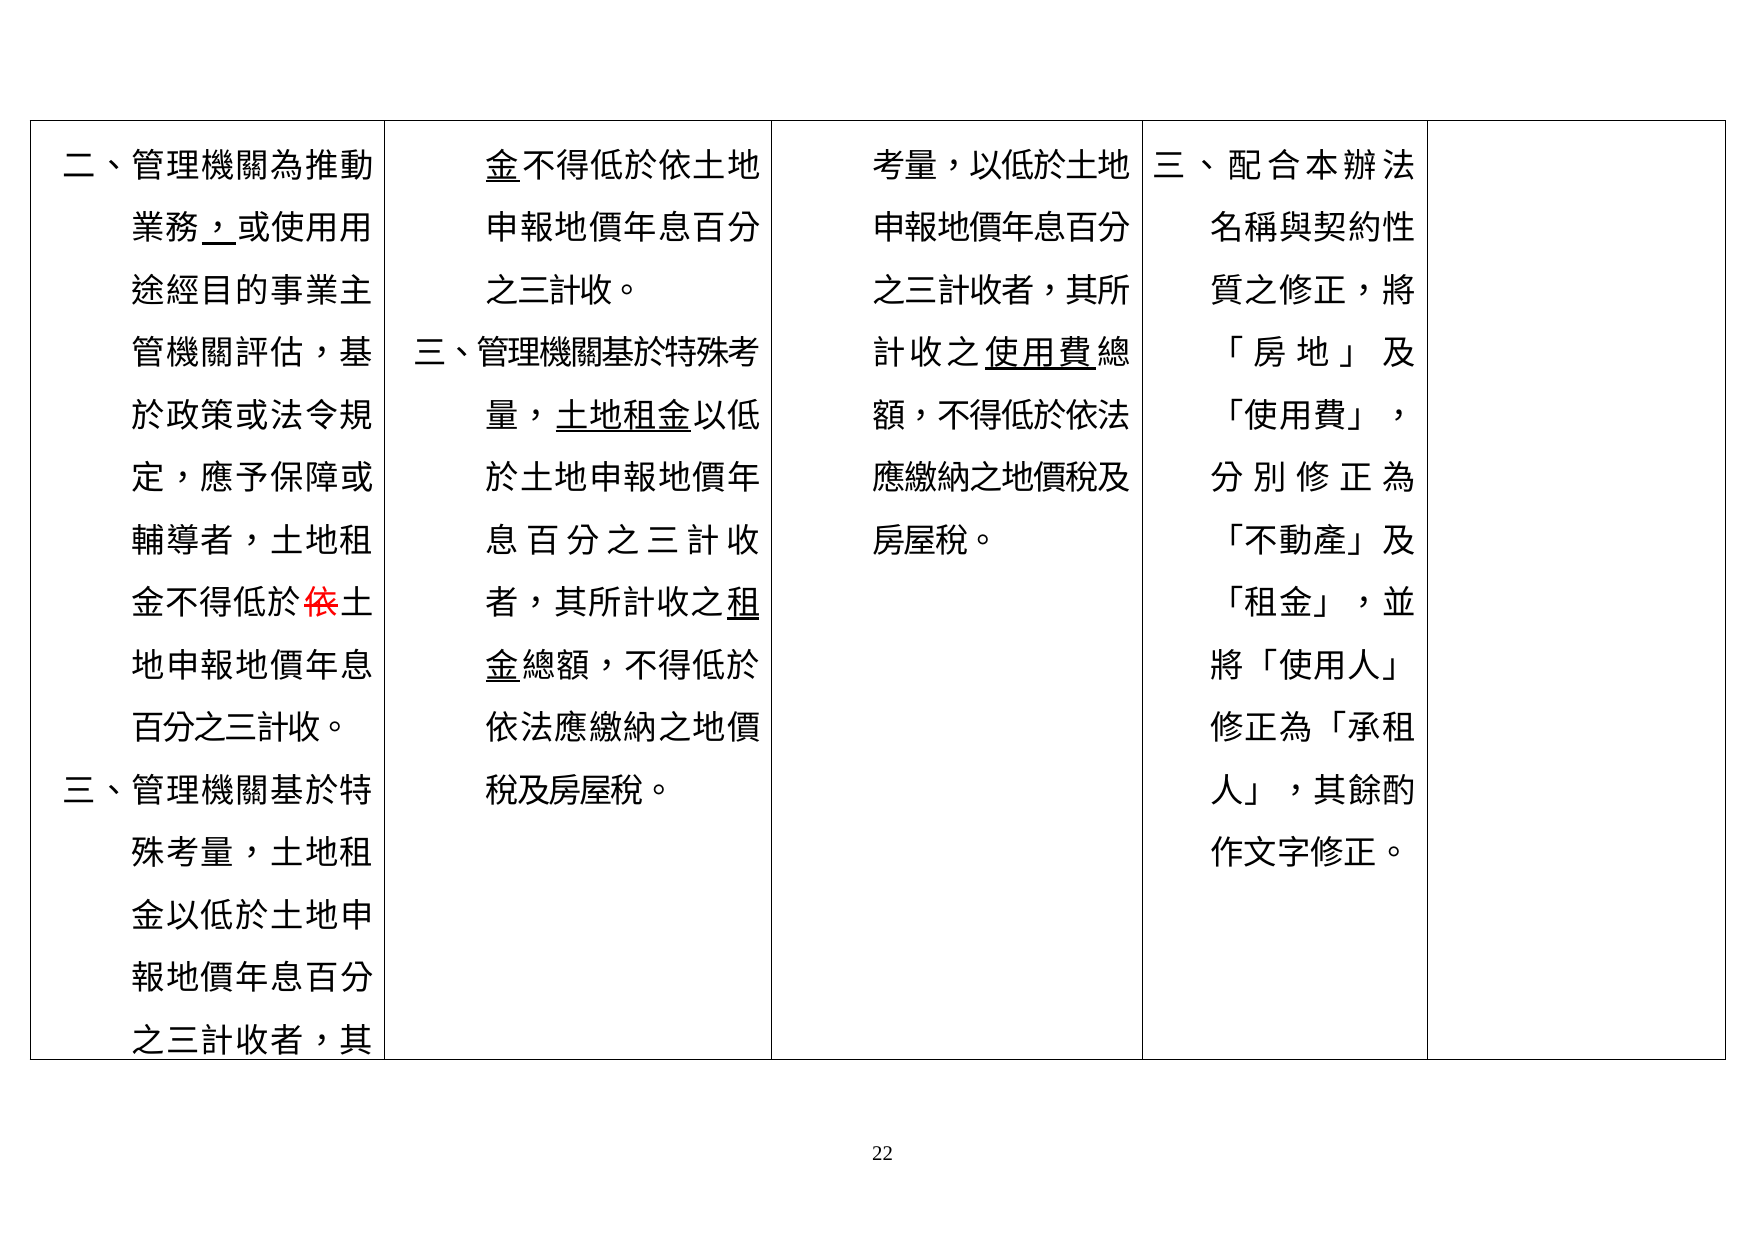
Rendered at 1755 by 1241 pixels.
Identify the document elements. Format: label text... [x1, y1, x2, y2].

table_cell 考量，以低於土地申報地價年息百分之三計收者，其所計收之使用費總額，不得低於依法應繳納之地價稅及房屋稅。 [772, 121, 1142, 1059]
table_cell 三、配合本辦法名稱與契約性質之修正，將「房地」及「使用費」，分別修正為「不動產」及「租金」，並將「使用人」修正為「承租人」，其餘酌作文字修正。 [1143, 121, 1427, 1059]
table_cell 第六條 公用不動產有償提供使用，應計收租金，其租金不得低於附表之基準。，除提供使用用途具公益性、公共性者，或屬附表特殊使用者外，並應參考市場行情、物價指數、使用目的等因素訂之，並不得低於附表之基準。但提供使用用途具公益性、公共性者，或屬附表特殊使用者，得逕以不低於附表之基準計收租金。 公用不動產有償提供使用用途經管理機關評估屬高商業價值者，得按承租人營業收入之一定比例加計租金。但供設置多媒體應用服務設施者，應按承租人營業收入加計百分之二以上之租金。 公用不動產有償提供使用，管理機關得依下列規定減收租金： 一、其他政府機關使用者，土地租金依土地申報地價年息百分之三計收。 二、管理機關為推動業務，或使用用途經目的事業主管機關評估，基於政策或法令規定，應予保障或輔導者，土地租金不得低於依土地申報地價年息百分之三計收。 三、管理機關基於特殊考量，土地租金以低於土地申報地價年息百分之三計收者，其所計收之租金總額，不得低於依法應繳納之地價稅及房屋稅。 [31, 121, 384, 1059]
table_cell 金不得低於依土地申報地價年息百分之三計收。 三、管理機關基於特殊考量，土地租金以低於土地申報地價年息百分之三計收者，其所計收之租金總額，不得低於依法應繳納之地價稅及房屋稅。 [385, 121, 771, 1059]
table_cell [1428, 121, 1725, 1059]
